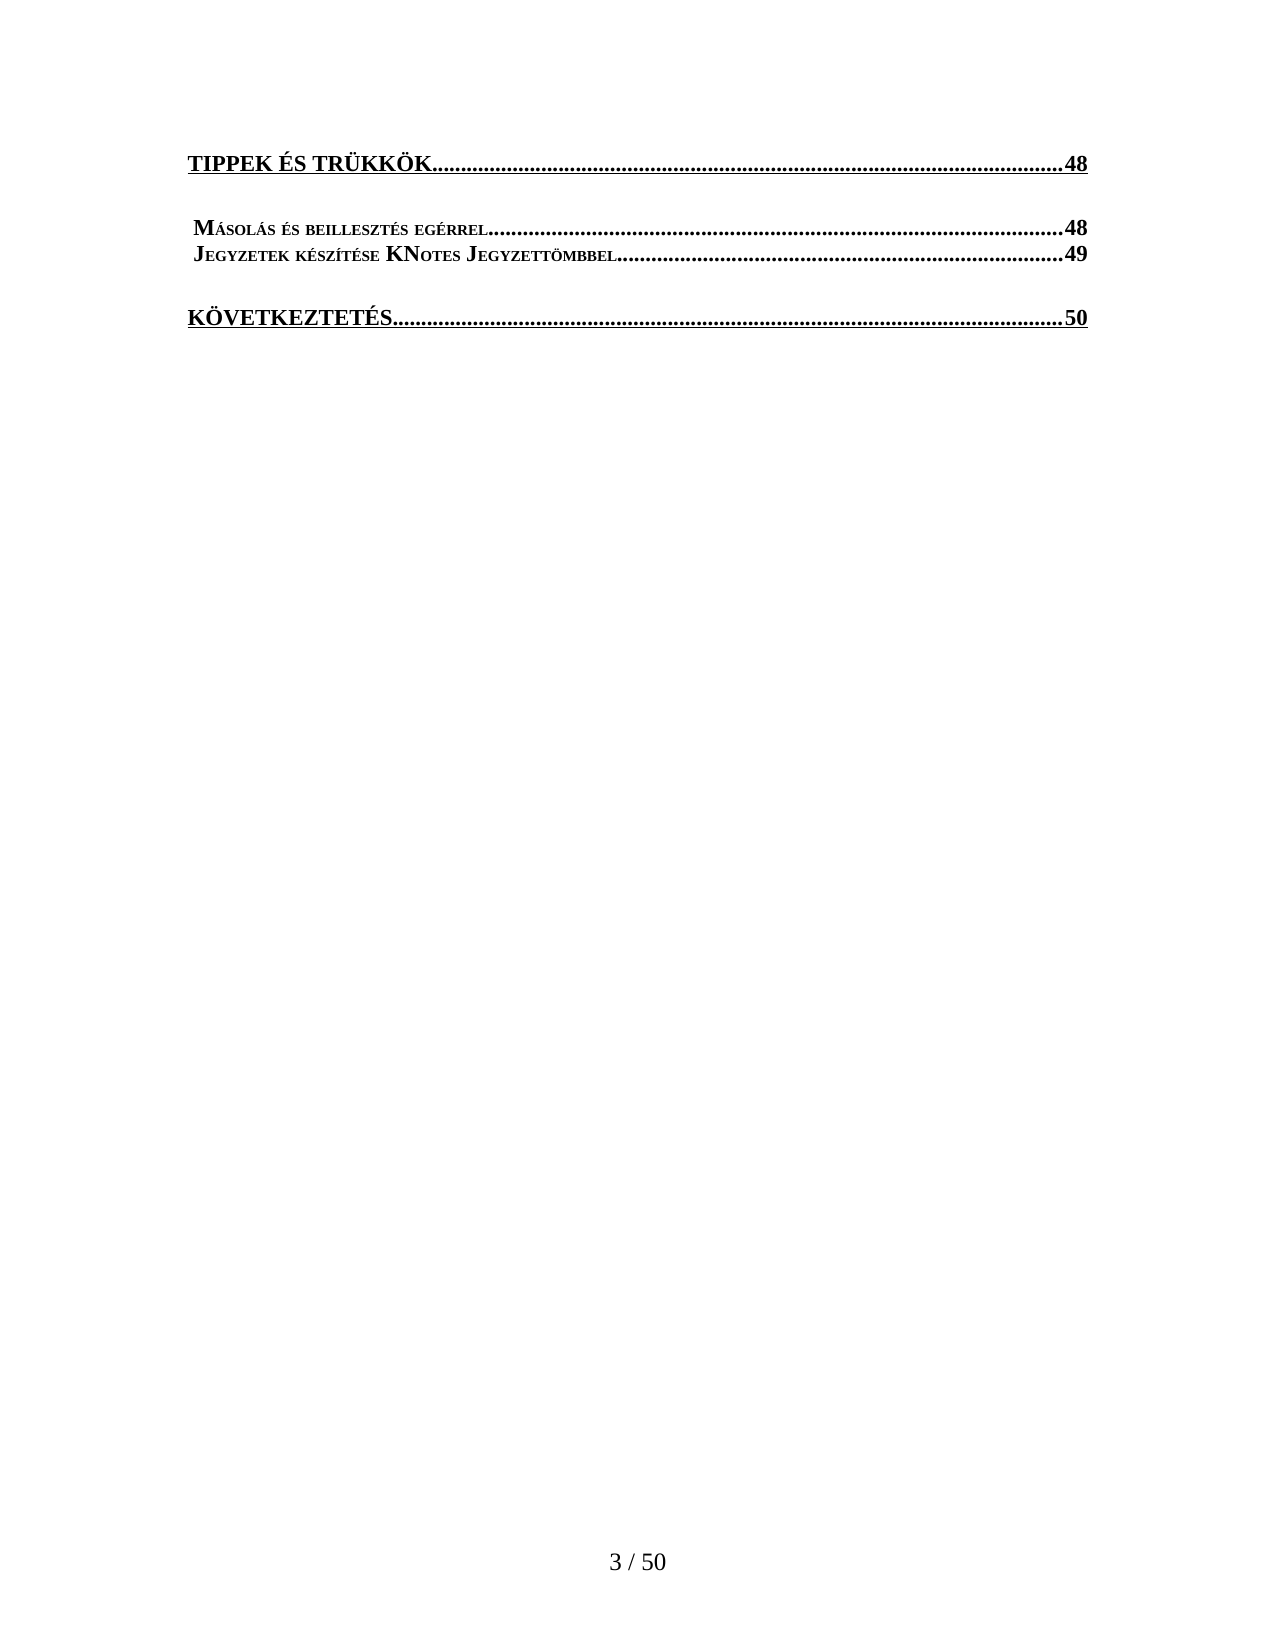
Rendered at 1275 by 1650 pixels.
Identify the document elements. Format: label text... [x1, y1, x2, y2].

text Másolás és beillesztés egérrel 48 [187, 214, 1087, 240]
text Tippek és trükkök 48 [187, 150, 1087, 173]
text Következtetés 50 [187, 304, 1087, 327]
text Jegyzetek készítése KNotes Jegyzettömbbel 49 [187, 240, 1087, 267]
